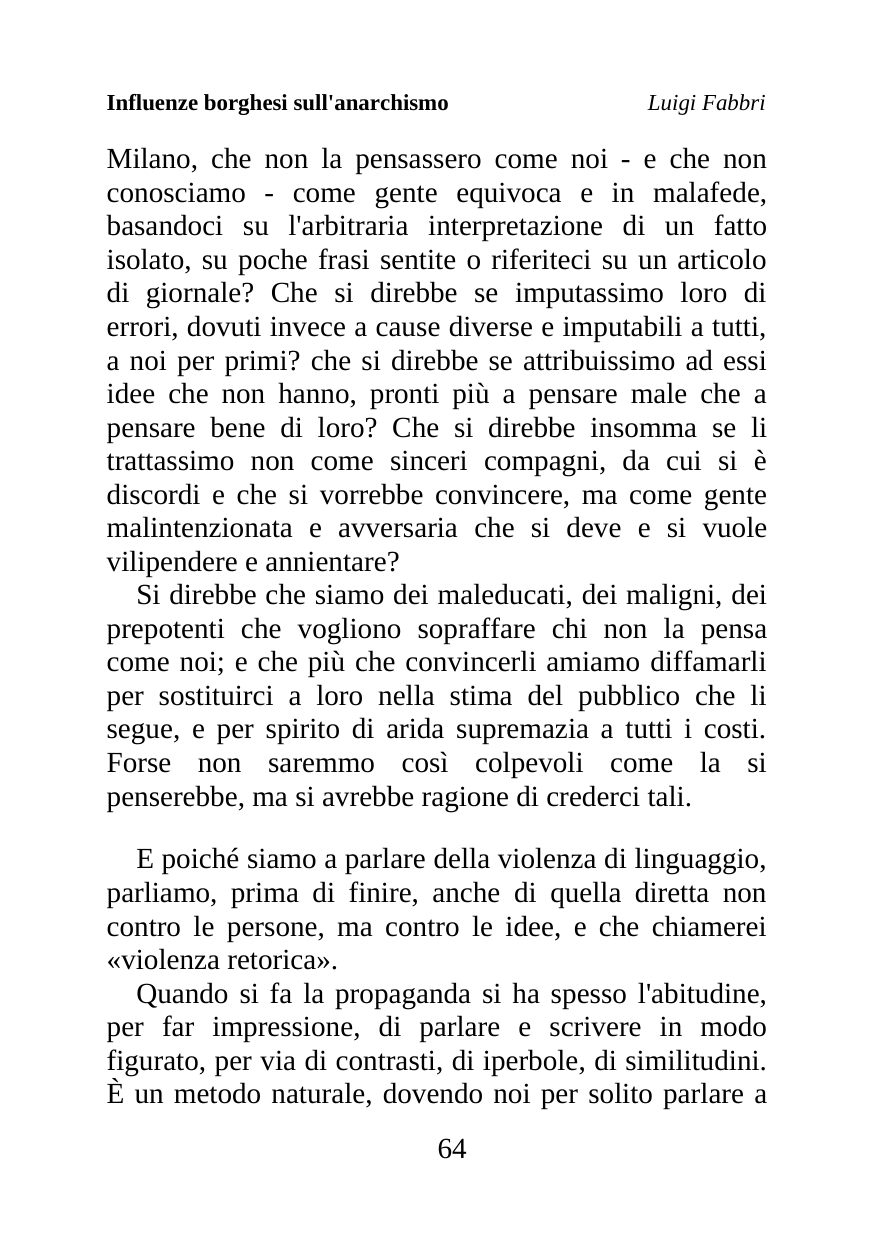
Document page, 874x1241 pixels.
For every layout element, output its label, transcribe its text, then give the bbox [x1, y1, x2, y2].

text Quando si fa la propaganda si ha spesso l'abitudine, per far impressione, di parlare e scrivere in modo figurato, per via di contrasti, di iperbole, di similitudini. È un metodo naturale, dovendo noi per solito parlare a [106, 976, 768, 1110]
text E poiché siamo a parlare della violenza di linguaggio, parliamo, prima di finire, anche di quella diretta non contro le persone, ma contro le idee, e che chiamerei «violenza retorica». [106, 842, 768, 976]
text Si direbbe che siamo dei maleducati, dei maligni, dei prepotenti che vogliono sopraffare chi non la pensa come noi; e che più che convincerli amiamo diffamarli per sostituirci a loro nella stima del pubblico che li segue, e per spirito di arida supremazia a tutti i costi. Forse non saremmo così colpevoli come la si penserebbe, ma si avrebbe ragione di crederci tali. [106, 577, 768, 812]
text Milano, che non la pensassero come noi - e che non conosciamo - come gente equivoca e in malafede, basandoci su l'arbitraria interpretazione di un fatto isolato, su poche frasi sentite o riferiteci su un articolo di giornale? Che si direbbe se imputassimo loro di errori, dovuti invece a cause diverse e imputabili a tutti, a noi per primi? che si direbbe se attribuissimo ad essi idee che non hanno, pronti più a pensare male che a pensare bene di loro? Che si direbbe insomma se li trattassimo non come sinceri compagni, da cui si è discordi e che si vorrebbe convincere, ma come gente malintenzionata e avversaria che si deve e si vuole vilipendere e annientare? [106, 141, 768, 577]
